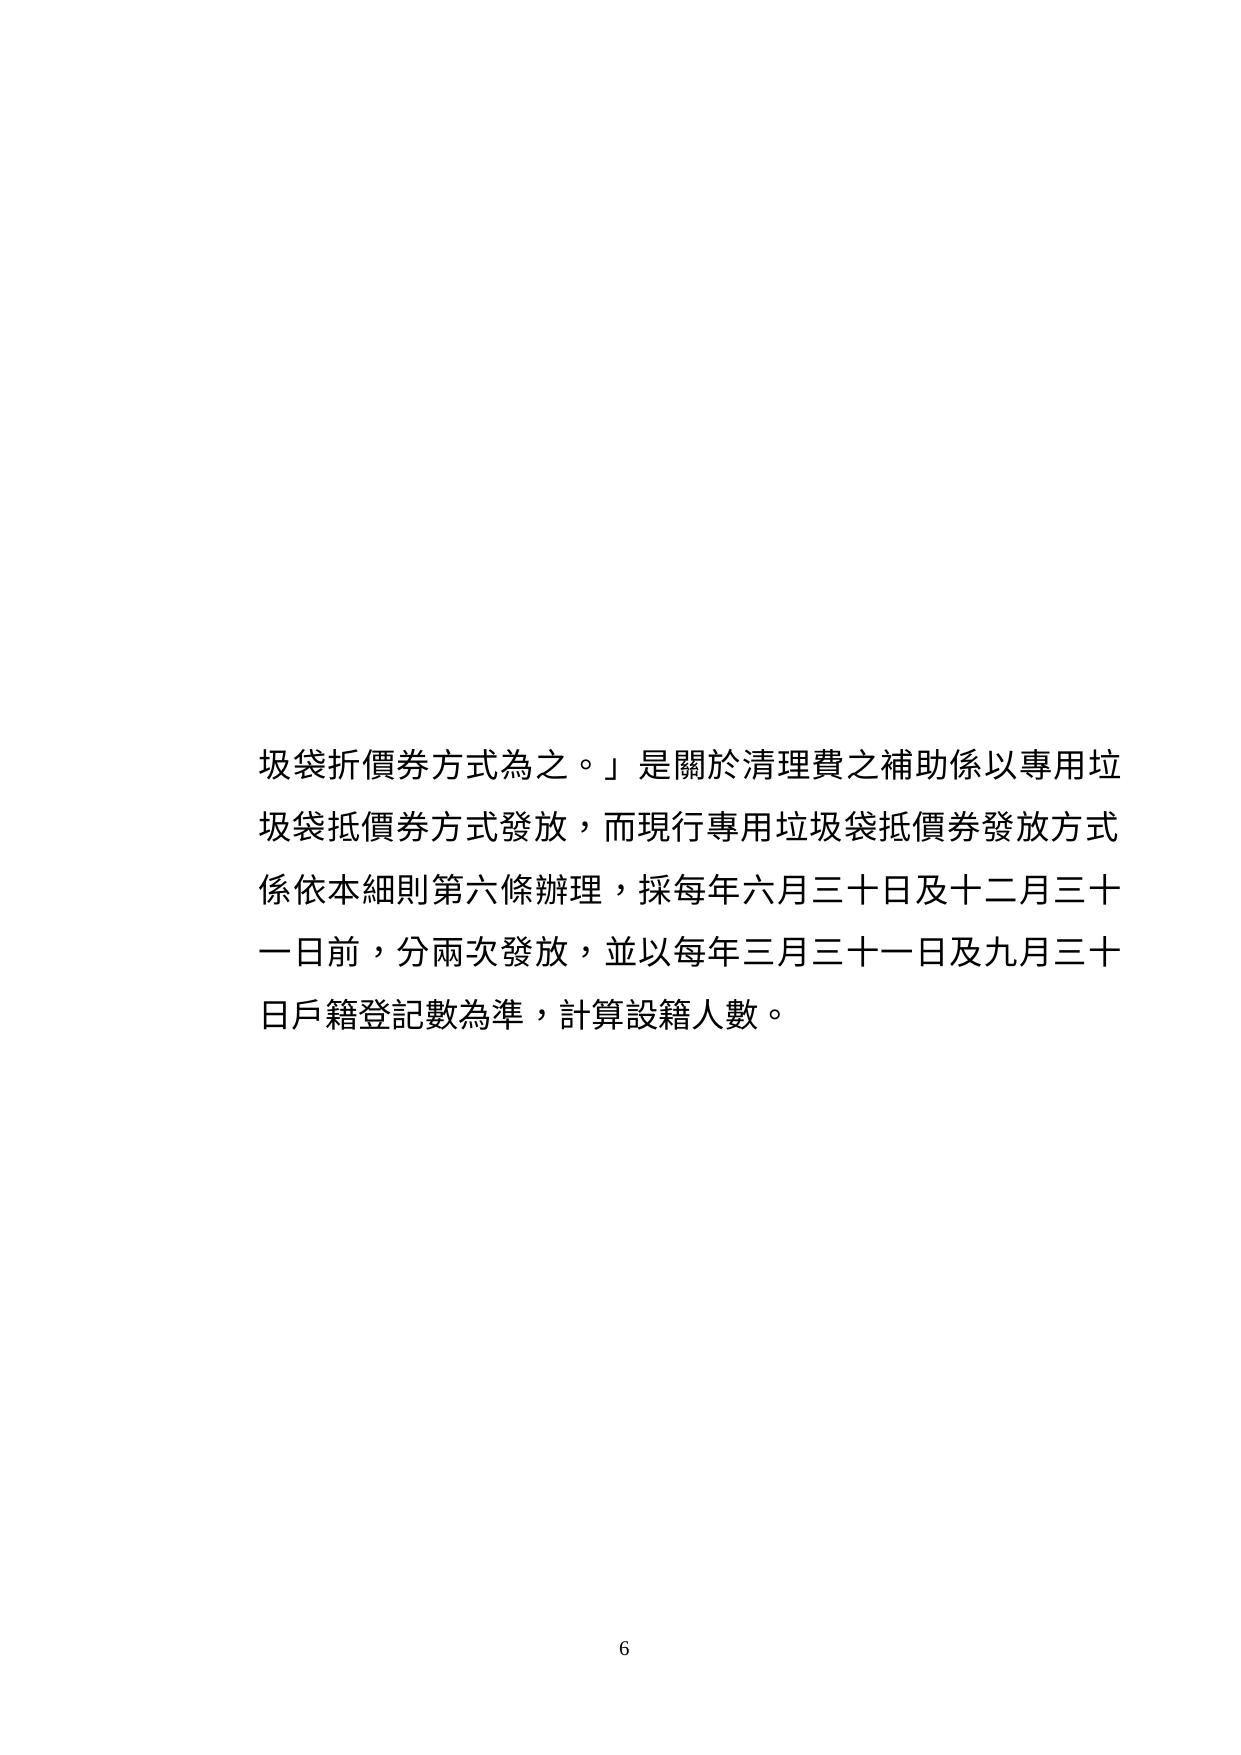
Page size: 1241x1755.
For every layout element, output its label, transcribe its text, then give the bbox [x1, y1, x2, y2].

text (三) 按本自治條例第四條第一項規定：「垃圾焚化廠及衛生掩埋場自開始進場處理之日起至封閉之日止，環保局應按年補助所在地之行政里家戶及學校之清理費，並以發放專用垃圾袋折價券方式為之。」是關於清理費之補助係以專用垃圾袋抵價券方式發放，而現行專用垃圾袋抵價券發放方式，係依本細則第六條辦理，採每年六月三十日及十二月三十一日前，分兩次發放，並以每年三月三十一日及九月三十日戶籍登記數為準，計算設籍人數。 [125, 721, 1122, 1033]
